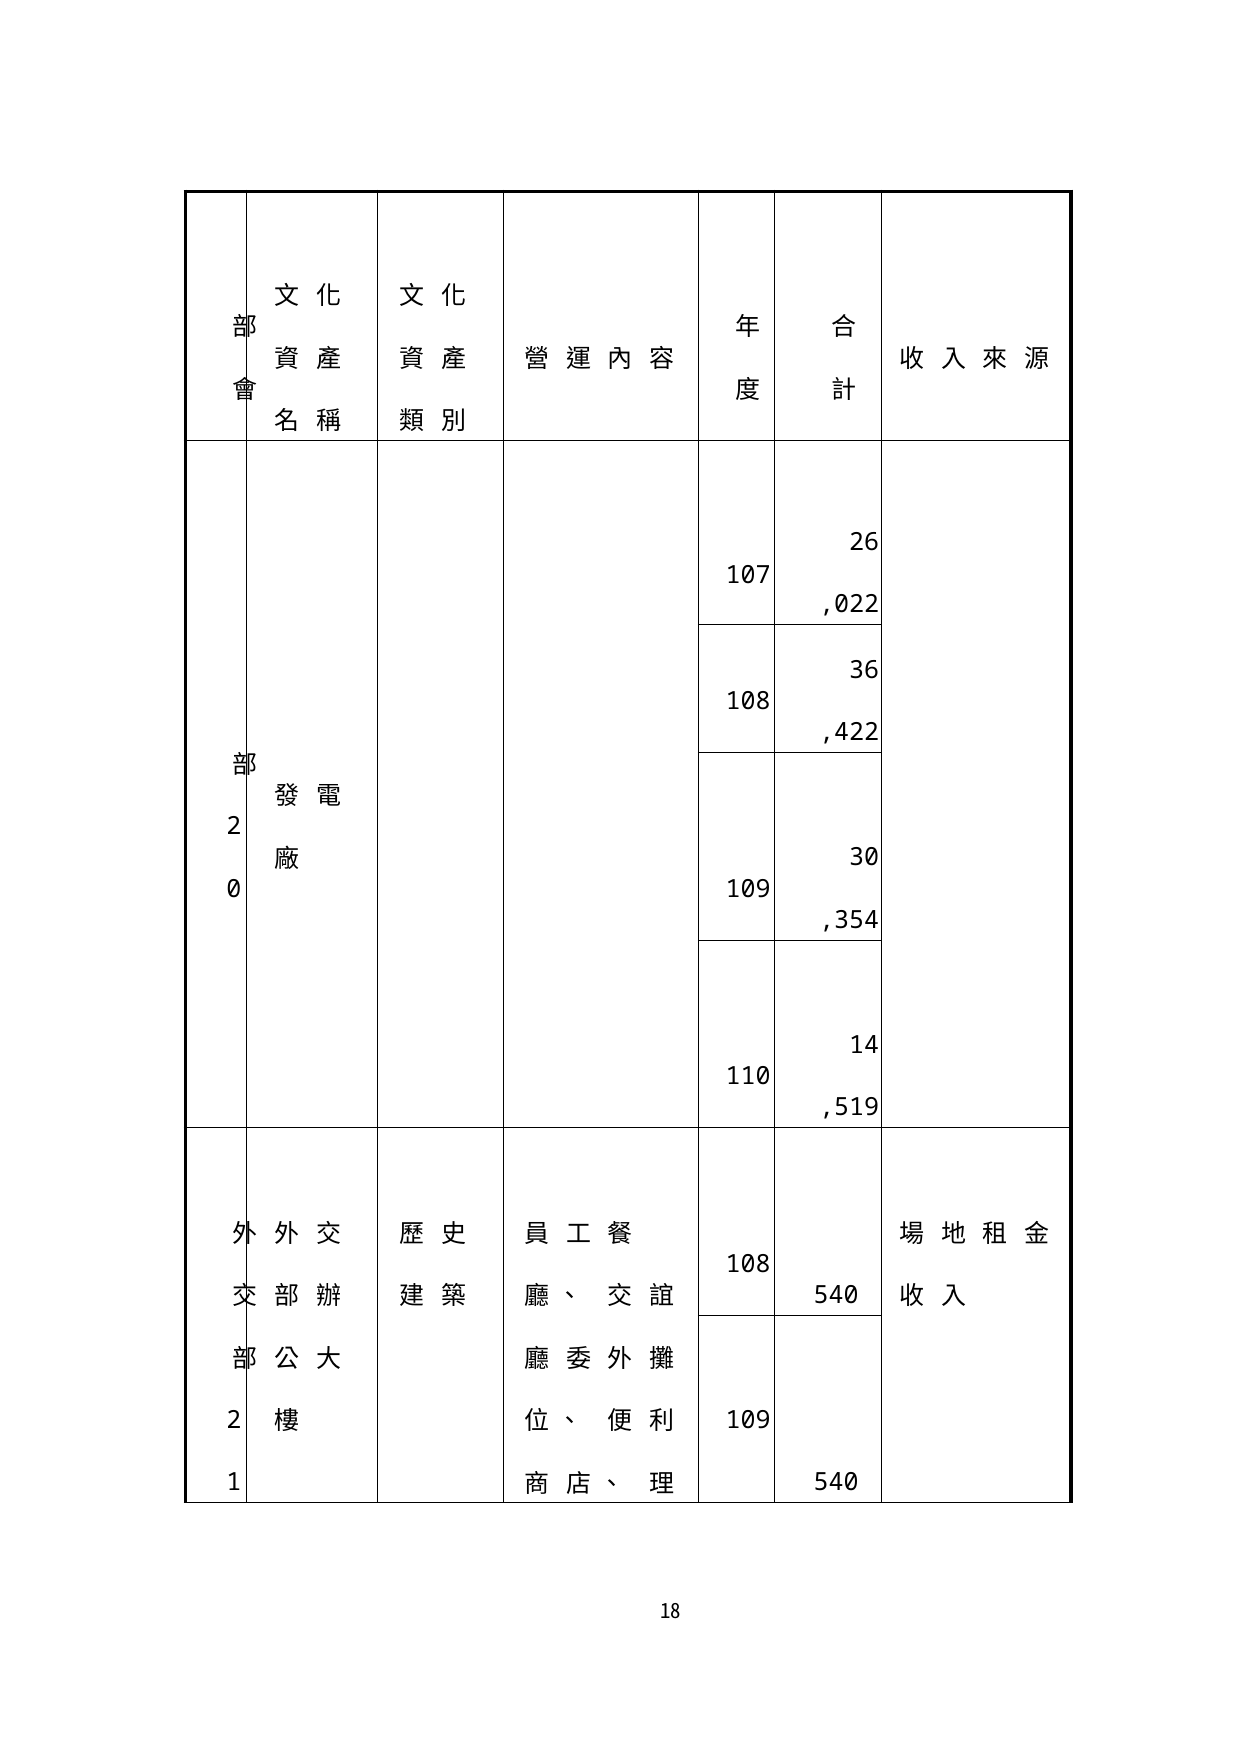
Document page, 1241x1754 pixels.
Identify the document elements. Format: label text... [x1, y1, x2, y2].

table_cell 歷史建築 [378, 1128, 503, 1502]
table_cell 教育部20 [187, 441, 246, 1127]
table_cell 員工餐廳、交誼廳委外攤位、便利商店、理髮廳及銀行駐外機簡易分行 [504, 1128, 698, 1502]
table_header 合計 [775, 193, 881, 439]
table_cell 外交部辦公大樓 [247, 1128, 377, 1502]
table_header 部會 [187, 193, 246, 439]
table_header 文化資產名稱 [247, 193, 377, 439]
table_cell 14,519 [775, 941, 881, 1127]
table_cell 107 [699, 441, 774, 624]
table_cell 108 [699, 1128, 774, 1314]
table_cell [504, 441, 698, 1127]
table_cell 30,354 [775, 753, 881, 939]
table_header 收入來源 [882, 193, 1069, 439]
table_header 年度 [699, 193, 774, 439]
table_cell 540 [775, 1316, 881, 1502]
table_cell [378, 441, 503, 1127]
table_cell 26,022 [775, 441, 881, 624]
table_header 營運內容 [504, 193, 698, 439]
table_cell 540 [775, 1128, 881, 1314]
table_cell 36,422 [775, 625, 881, 752]
table_cell 109 [699, 1316, 774, 1502]
table_cell 場地租金收入 [882, 1128, 1069, 1502]
table_cell [882, 441, 1069, 1127]
table_cell 外交部21 [187, 1128, 246, 1502]
table_cell 109 [699, 753, 774, 939]
table_cell 110 [699, 941, 774, 1127]
table_cell 108 [699, 625, 774, 752]
table_header 文化資產類別 [378, 193, 503, 439]
table_cell 北部火力發電廠 [247, 441, 377, 1127]
